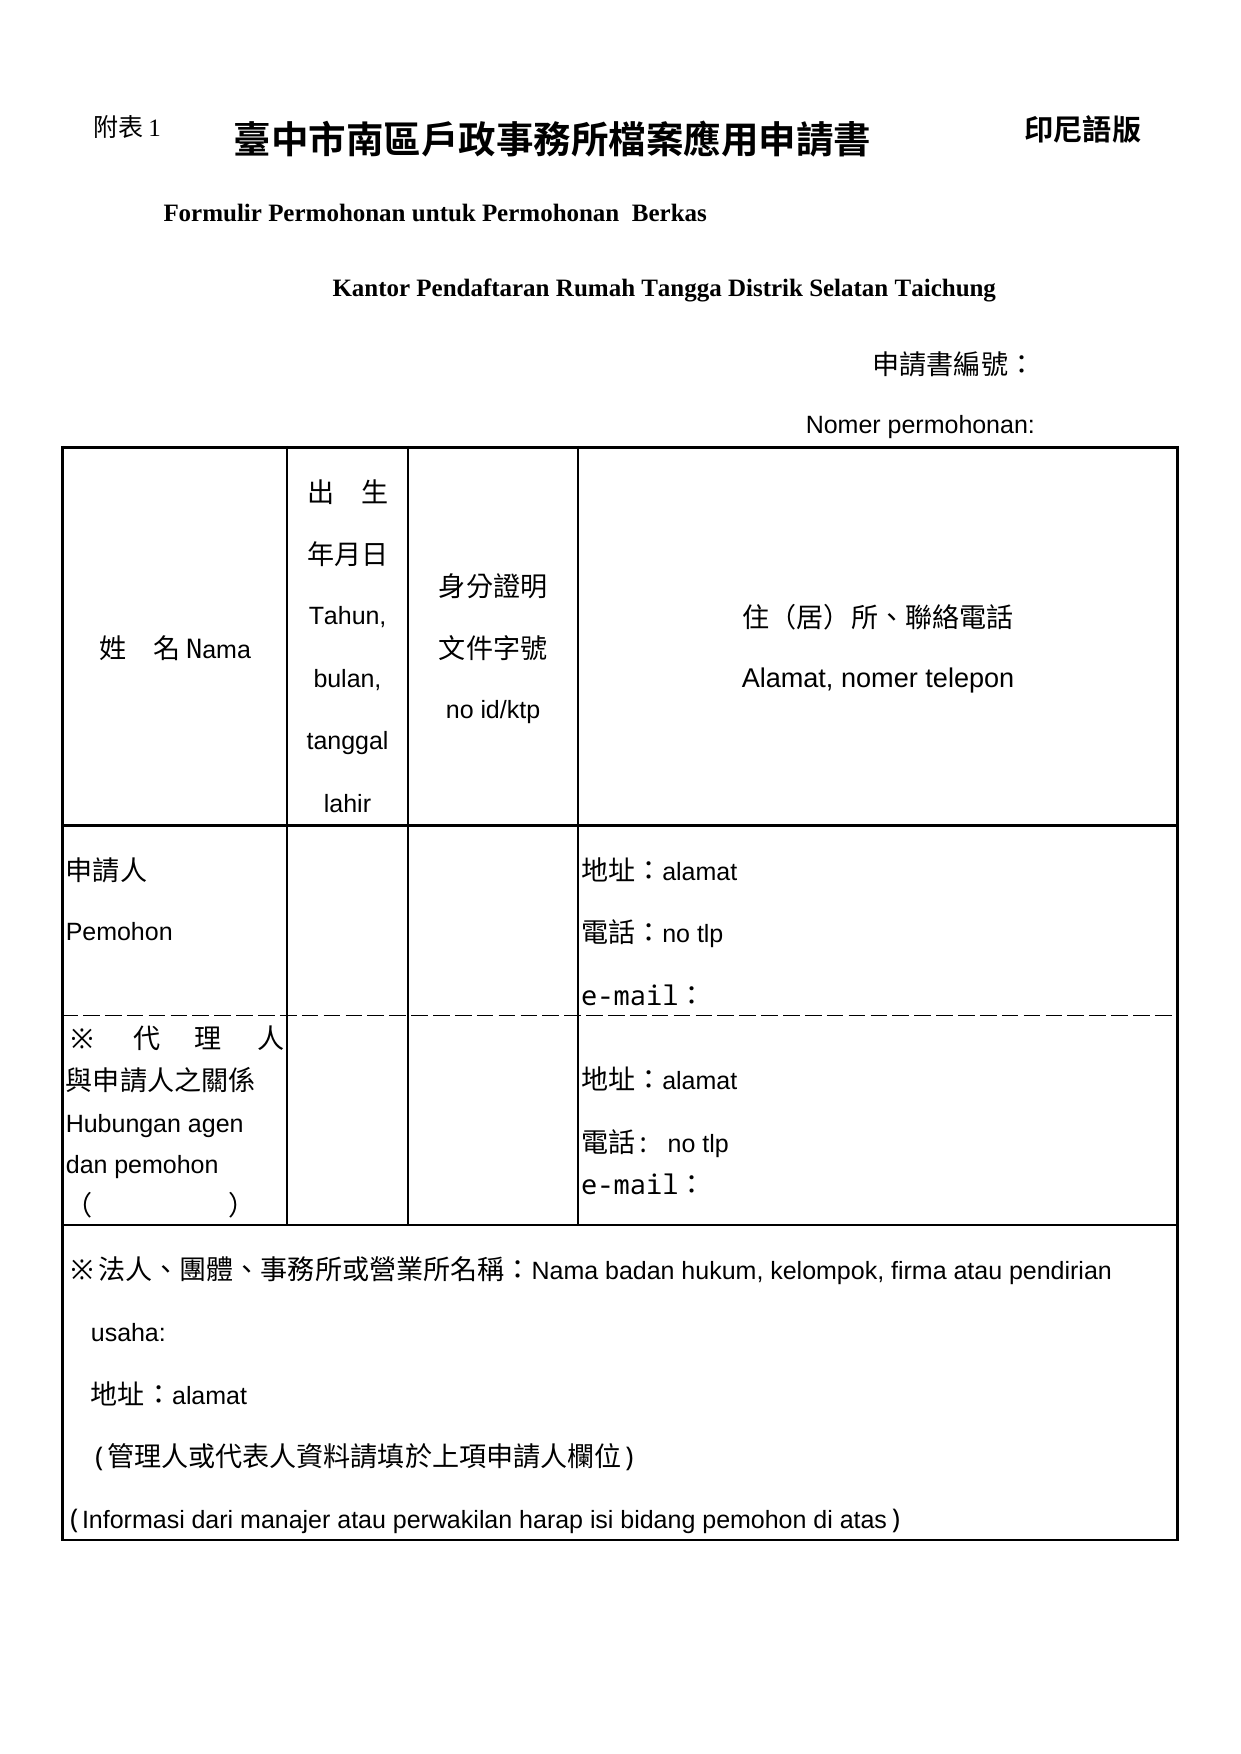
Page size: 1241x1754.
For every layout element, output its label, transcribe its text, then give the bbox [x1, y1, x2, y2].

table_cell ※法人、團體、事務所或營業所名稱：Nama badan hukum, kelompok, firma atau pendirian usaha: 地址：alamat (管理人或代表人資料請填於上項申請人欄位) (Informasi dari manajer atau perwakilan harap isi bidang pemohon di atas) [64, 1226, 1176, 1538]
table_cell 地址：alamat 電話: no tlp e-mail： [579, 1015, 1176, 1224]
table_cell 地址：alamat 電話：no tlp e-mail： [579, 827, 1176, 1014]
text Nomer permohonan: [75, 383, 1035, 446]
table_cell [288, 827, 407, 1014]
text Formulir Permohonan untuk Permohonan Berkas [75, 171, 1165, 233]
table_cell [288, 1015, 407, 1224]
text 印尼語版 [1024, 106, 1141, 144]
text 申請書編號： [75, 321, 1035, 383]
table_header 出 生 年月日 Tahun, bulan, tanggal lahir [288, 449, 407, 824]
text Kantor Pendaftaran Rumah Tangga Distrik Selatan Taichung [75, 246, 1165, 308]
table_cell [409, 1015, 577, 1224]
text 附表1 [93, 108, 219, 144]
table_header 身分證明 文件字號 no id/ktp [409, 449, 577, 824]
table_header 姓 名Nama [64, 449, 286, 824]
table_cell ※代理人 與申請人之關係 Hubungan agen dan pemohon （ ） [64, 1015, 286, 1224]
table_cell [409, 827, 577, 1014]
text 臺中市南區戶政事務所檔案應用申請書 [75, 96, 1165, 158]
table_header 住（居）所、聯絡電話 Alamat, nomer telepon [579, 449, 1176, 824]
table_cell 申請人 Pemohon [64, 827, 286, 1014]
